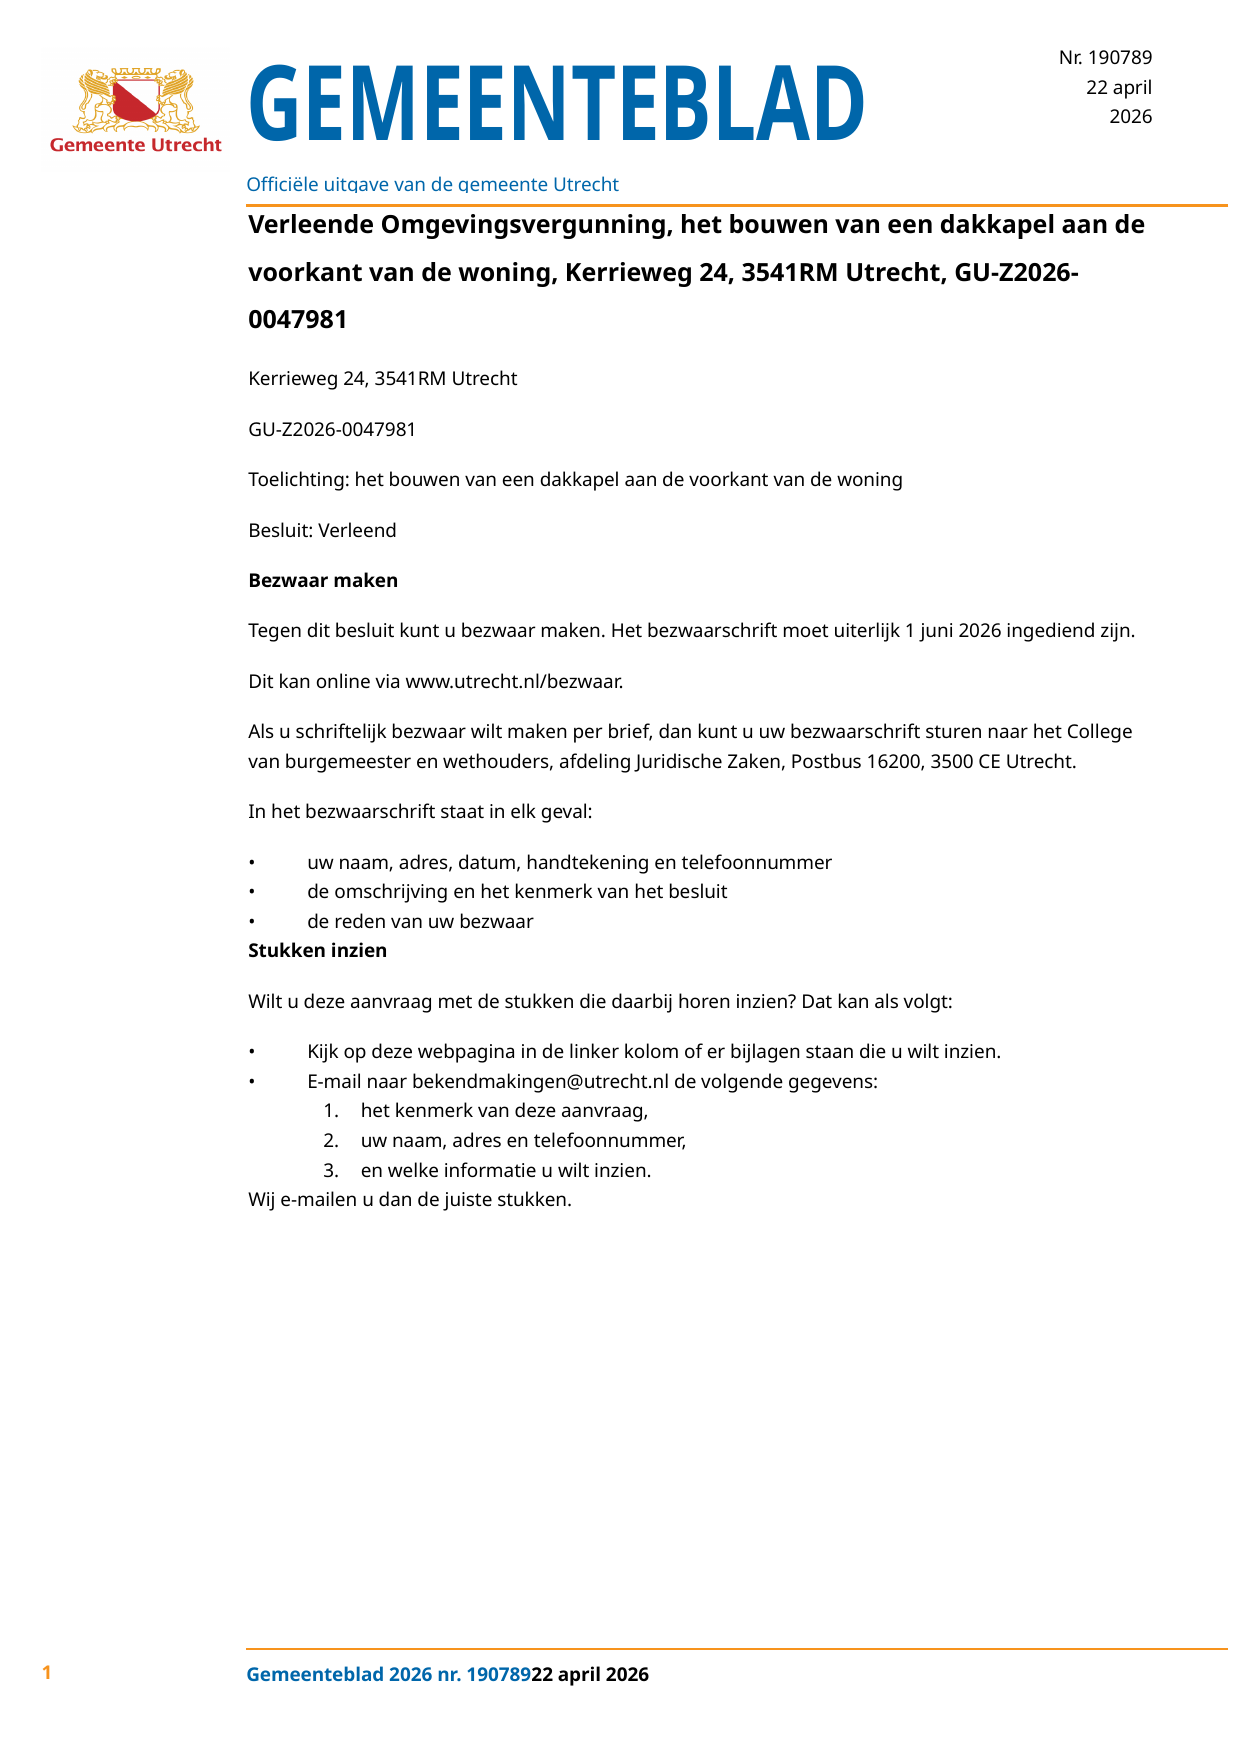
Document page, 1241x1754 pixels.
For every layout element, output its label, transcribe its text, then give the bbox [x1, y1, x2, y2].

text In het bezwaarschrift staat in elk geval: [248, 798, 1152, 824]
text Kerrieweg 24, 3541RM Utrecht [248, 366, 1152, 391]
list E-mail naar bekendmakingen@utrecht.nl de volgende gegevens: [248, 1068, 1152, 1094]
list de reden van uw bezwaar [248, 908, 1152, 934]
list uw naam, adres, datum, handtekening en telefoonnummer [248, 849, 1152, 874]
text Wilt u deze aanvraag met de stukken die daarbij horen inzien? Dat kan als volgt: [248, 988, 1152, 1014]
text Besluit: Verleend [248, 517, 1152, 542]
text Stukken inzien [248, 938, 1152, 963]
text GU-Z2026-0047981 [248, 416, 1152, 442]
list en welke informatie u wilt inzien. [323, 1157, 1152, 1182]
text Dit kan online via www.utrecht.nl/bezwaar. [248, 668, 1152, 694]
picture [41, 47, 231, 172]
text Bezwaar maken [248, 567, 1152, 593]
text Tegen dit besluit kunt u bezwaar maken. Het bezwaarschrift moet uiterlijk 1 juni 2026 ingediend zijn. [248, 618, 1152, 643]
text Verleende Omgevingsvergunning, het bouwen van een dakkapel aan de voorkant van de woning, Kerrieweg 24, 3541RM Utrecht, GU-Z2026-0047981 [248, 207, 1152, 336]
list uw naam, adres en telefoonnummer, [323, 1127, 1152, 1153]
list Kijk op deze webpagina in de linker kolom of er bijlagen staan die u wilt inzien. [248, 1038, 1152, 1064]
list het kenmerk van deze aanvraag, [323, 1098, 1152, 1123]
list de omschrijving en het kenmerk van het besluit [248, 878, 1152, 904]
text Als u schriftelijk bezwaar wilt maken per brief, dan kunt u uw bezwaarschrift sturen naar het College van burgemeester en wethouders, afdeling Juridische Zaken, Postbus 16200, 3500 CE Utrecht. [248, 718, 1152, 774]
text Wij e-mailen u dan de juiste stukken. [248, 1186, 1152, 1212]
text Toelichting: het bouwen van een dakkapel aan de voorkant van de woning [248, 466, 1152, 492]
